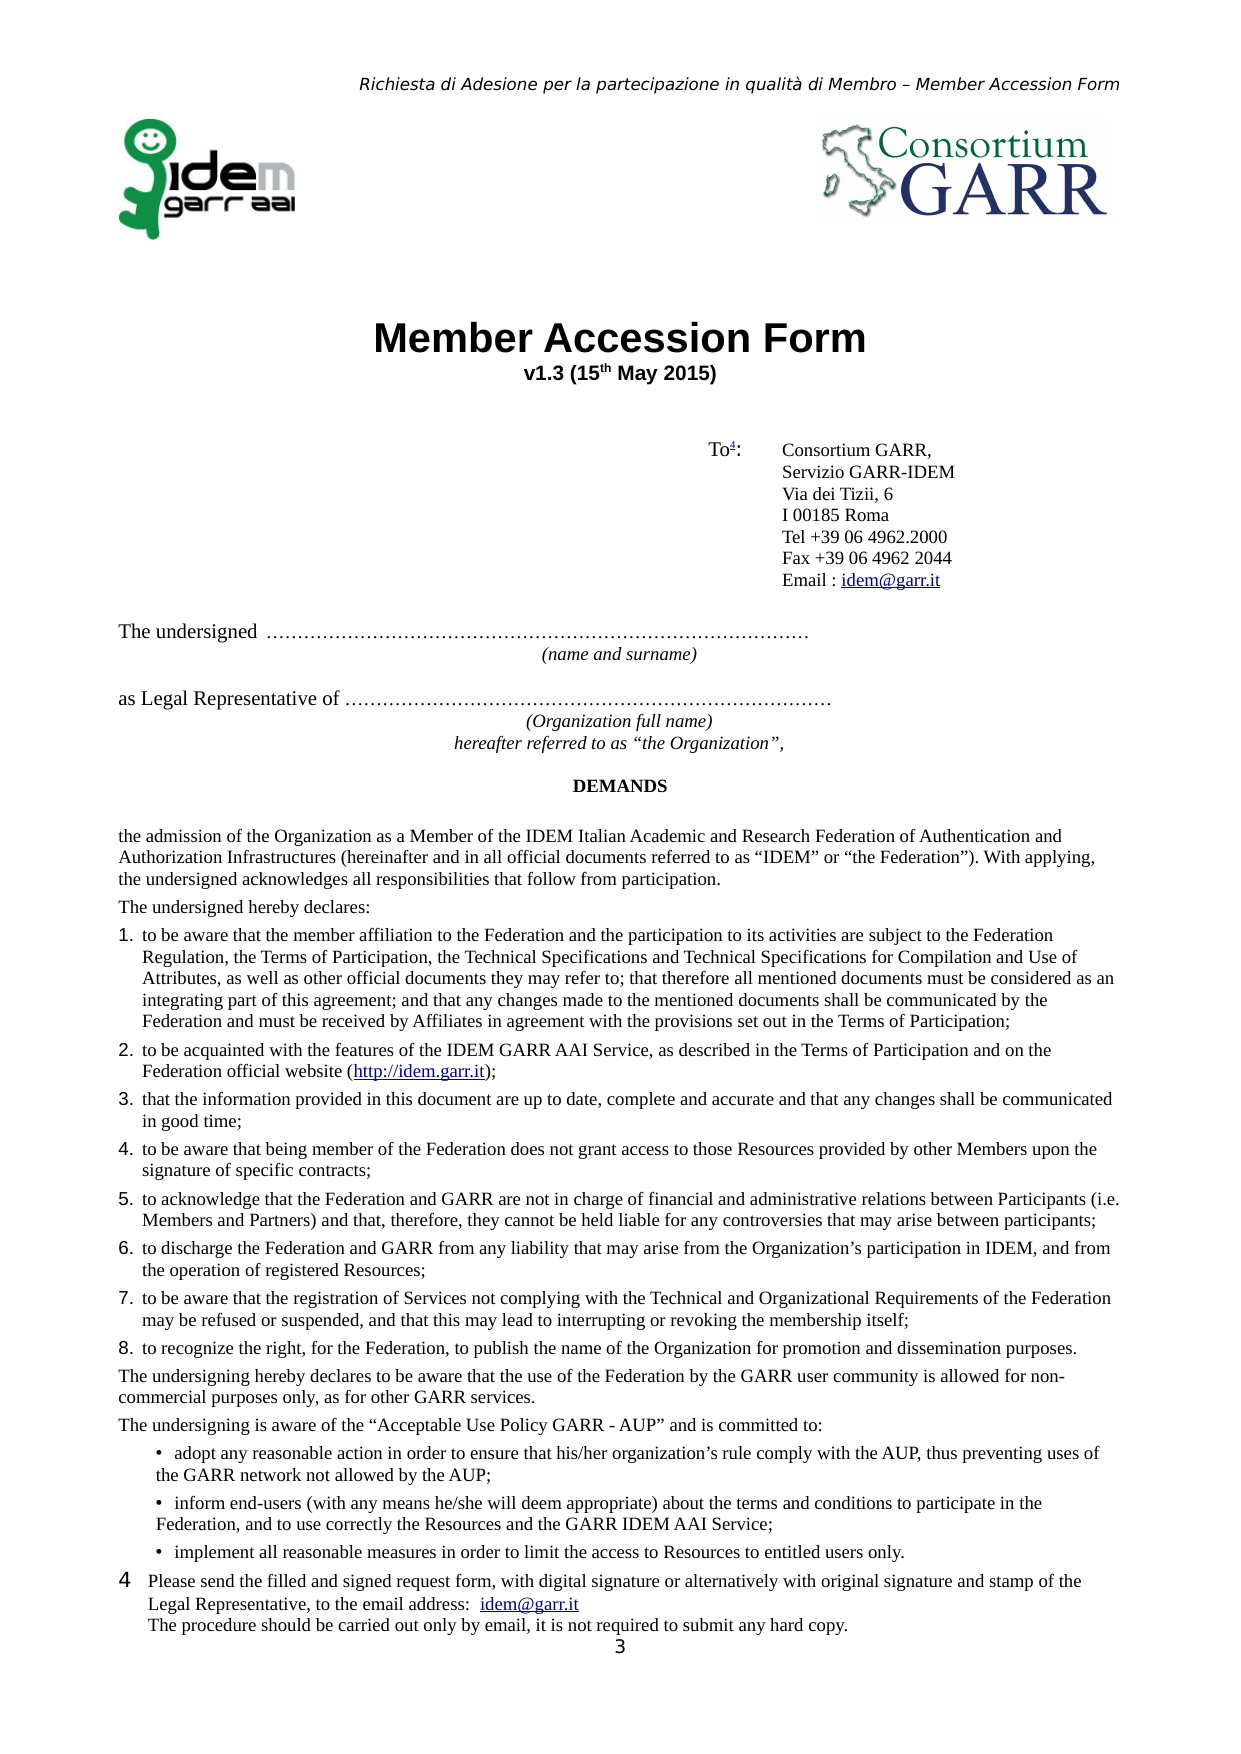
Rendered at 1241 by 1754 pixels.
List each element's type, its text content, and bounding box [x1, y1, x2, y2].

list to be acquainted with the features of the IDEM GARR AAI Service, as described in the Terms of Participation and on the Federation official website (http://idem.garr.it); [118, 1038, 1122, 1082]
text Member Accession Form v1.3 (15th May 2015) [118, 313, 1122, 385]
text To: Consortium GARR, Servizio GARR-IDEM [634, 436, 1122, 482]
text The undersigned hereby declares: [118, 896, 1122, 917]
list that the information provided in this document are up to date, complete and accurate and that any changes shall be communicated in good time; [118, 1088, 1122, 1131]
text The undersigning hereby declares to be aware that the use of the Federation by the GARR user community is allowed for non-commercial purposes only, as for other GARR services. [118, 1364, 1122, 1408]
list to acknowledge that the Federation and GARR are not in charge of financial and administrative relations between Participants (i.e. Members and Partners) and that, therefore, they cannot be held liable for any controversies that may arise between participants; [118, 1187, 1122, 1231]
text The undersigned …………………………………………………………………………… [118, 619, 1122, 643]
text I 00185 Roma [634, 504, 1122, 526]
text the admission of the Organization as a Member of the IDEM Italian Academic and Research Federation of Authentication and Authorization Infrastructures (hereinafter and in all official documents referred to as “IDEM” or “the Federation”). With applying, the undersigned acknowledges all responsibilities that follow from participation. [118, 825, 1122, 889]
text Fax +39 06 4962 2044 [634, 547, 1122, 569]
list adopt any reasonable action in order to ensure that his/her organization’s rule comply with the AUP, thus preventing uses of the GARR network not allowed by the AUP; [118, 1442, 1122, 1485]
list inform end-users (with any means he/she will deem appropriate) about the terms and conditions to participate in the Federation, and to use correctly the Resources and the GARR IDEM AAI Service; [118, 1492, 1122, 1535]
list implement all reasonable measures in order to limit the access to Resources to entitled users only. [118, 1541, 1122, 1563]
list to discharge the Federation and GARR from any liability that may arise from the Organization’s participation in IDEM, and from the operation of registered Resources; [118, 1237, 1122, 1280]
text Email : idem@garr.it [634, 569, 1122, 590]
list to be aware that being member of the Federation does not grant access to those Resources provided by other Members upon the signature of specific contracts; [118, 1138, 1122, 1181]
text Please send the filled and signed request form, with digital signature or alternatively with original signature and stamp of the Legal Representative, to the email address: idem@garr.it The procedure should be carried out only by email, it is not required to submit any hard copy. [118, 1568, 1122, 1636]
text Tel +39 06 4962.2000 [561, 526, 1122, 547]
text (Organization full name) hereafter referred to as “the Organization”, [118, 710, 1122, 753]
text as Legal Representative of …………………………………………………………………… [118, 686, 1122, 710]
picture [814, 116, 1110, 224]
list to be aware that the member affiliation to the Federation and the participation to its activities are subject to the Federation Regulation, the Terms of Participation, the Technical Specifications and Technical Specifications for Compilation and Use of Attributes, as well as other official documents they may refer to; that therefore all mentioned documents must be considered as an integrating part of this agreement; and that any changes made to the mentioned documents shall be communicated by the Federation and must be received by Affiliates in agreement with the provisions set out in the Terms of Participation; [118, 924, 1122, 1032]
list to be aware that the registration of Services not complying with the Technical and Organizational Requirements of the Federation may be refused or suspended, and that this may lead to interrupting or revoking the membership itself; [118, 1287, 1122, 1330]
text DEMANDS [118, 775, 1122, 796]
text (name and surname) [118, 643, 1122, 686]
text Via dei Tizii, 6 [634, 482, 1122, 504]
text The undersigning is aware of the “Acceptable Use Policy GARR - AUP” and is committed to: [118, 1414, 1122, 1436]
list to recognize the right, for the Federation, to publish the name of the Organization for promotion and dissemination purposes. [118, 1336, 1122, 1358]
